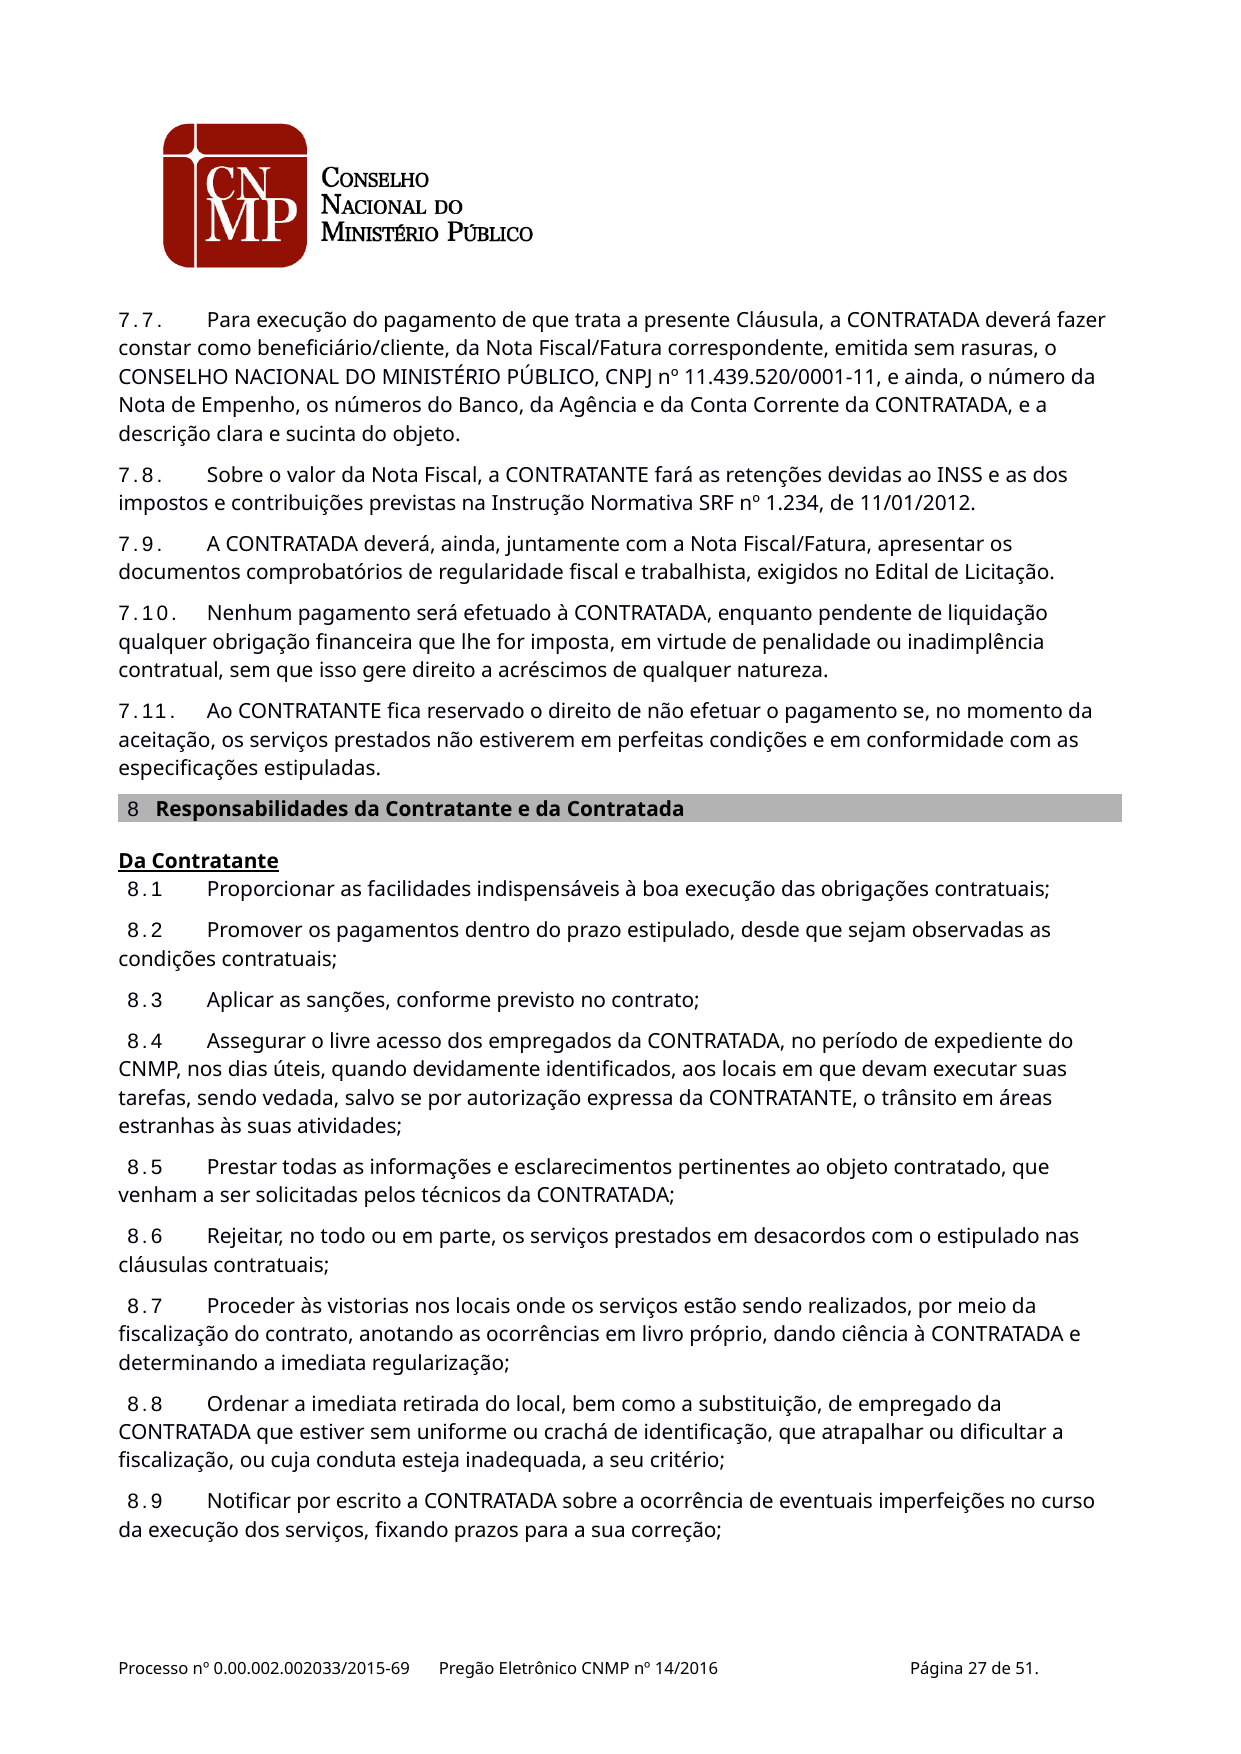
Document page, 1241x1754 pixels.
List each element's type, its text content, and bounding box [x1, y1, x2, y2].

list Da Contratante [118, 846, 1122, 874]
list Responsabilidades da Contratante e da Contratada [118, 794, 1122, 822]
list Rejeitar, no todo ou em parte, os serviços prestados em desacordos com o estipulado nas cláusulas contratuais; [118, 1221, 1122, 1278]
picture [138, 100, 549, 290]
list Aplicar as sanções, conforme previsto no contrato; [118, 985, 1122, 1013]
list Para execução do pagamento de que trata a presente Cláusula, a CONTRATADA deverá fazer constar como beneficiário/cliente, da Nota Fiscal/Fatura correspondente, emitida sem rasuras, o CONSELHO NACIONAL DO MINISTÉRIO PÚBLICO, CNPJ nº 11.439.520/0001-11, e ainda, o número da Nota de Empenho, os números do Banco, da Agência e da Conta Corrente da CONTRATADA, e a descrição clara e sucinta do objeto. [118, 305, 1122, 447]
list A CONTRATADA deverá, ainda, juntamente com a Nota Fiscal/Fatura, apresentar os documentos comprobatórios de regularidade fiscal e trabalhista, exigidos no Edital de Licitação. [118, 529, 1122, 586]
list Prestar todas as informações e esclarecimentos pertinentes ao objeto contratado, que venham a ser solicitadas pelos técnicos da CONTRATADA; [118, 1152, 1122, 1209]
list Assegurar o livre acesso dos empregados da CONTRATADA, no período de expediente do CNMP, nos dias úteis, quando devidamente identificados, aos locais em que devam executar suas tarefas, sendo vedada, salvo se por autorização expressa da CONTRATANTE, o trânsito em áreas estranhas às suas atividades; [118, 1026, 1122, 1139]
list Ordenar a imediata retirada do local, bem como a substituição, de empregado da CONTRATADA que estiver sem uniforme ou crachá de identificação, que atrapalhar ou dificultar a fiscalização, ou cuja conduta esteja inadequada, a seu critério; [118, 1389, 1122, 1474]
list Nenhum pagamento será efetuado à CONTRATADA, enquanto pendente de liquidação qualquer obrigação financeira que lhe for imposta, em virtude de penalidade ou inadimplência contratual, sem que isso gere direito a acréscimos de qualquer natureza. [118, 598, 1122, 684]
list Notificar por escrito a CONTRATADA sobre a ocorrência de eventuais imperfeições no curso da execução dos serviços, fixando prazos para a sua correção; [118, 1486, 1122, 1543]
list Ao CONTRATANTE fica reservado o direito de não efetuar o pagamento se, no momento da aceitação, os serviços prestados não estiverem em perfeitas condições e em conformidade com as especificações estipuladas. [118, 696, 1122, 782]
list Proceder às vistorias nos locais onde os serviços estão sendo realizados, por meio da fiscalização do contrato, anotando as ocorrências em livro próprio, dando ciência à CONTRATADA e determinando a imediata regularização; [118, 1291, 1122, 1376]
list Sobre o valor da Nota Fiscal, a CONTRATANTE fará as retenções devidas ao INSS e as dos impostos e contribuições previstas na Instrução Normativa SRF nº 1.234, de 11/01/2012. [118, 460, 1122, 517]
list Promover os pagamentos dentro do prazo estipulado, desde que sejam observadas as condições contratuais; [118, 916, 1122, 972]
list Proporcionar as facilidades indispensáveis à boa execução das obrigações contratuais; [118, 874, 1122, 903]
